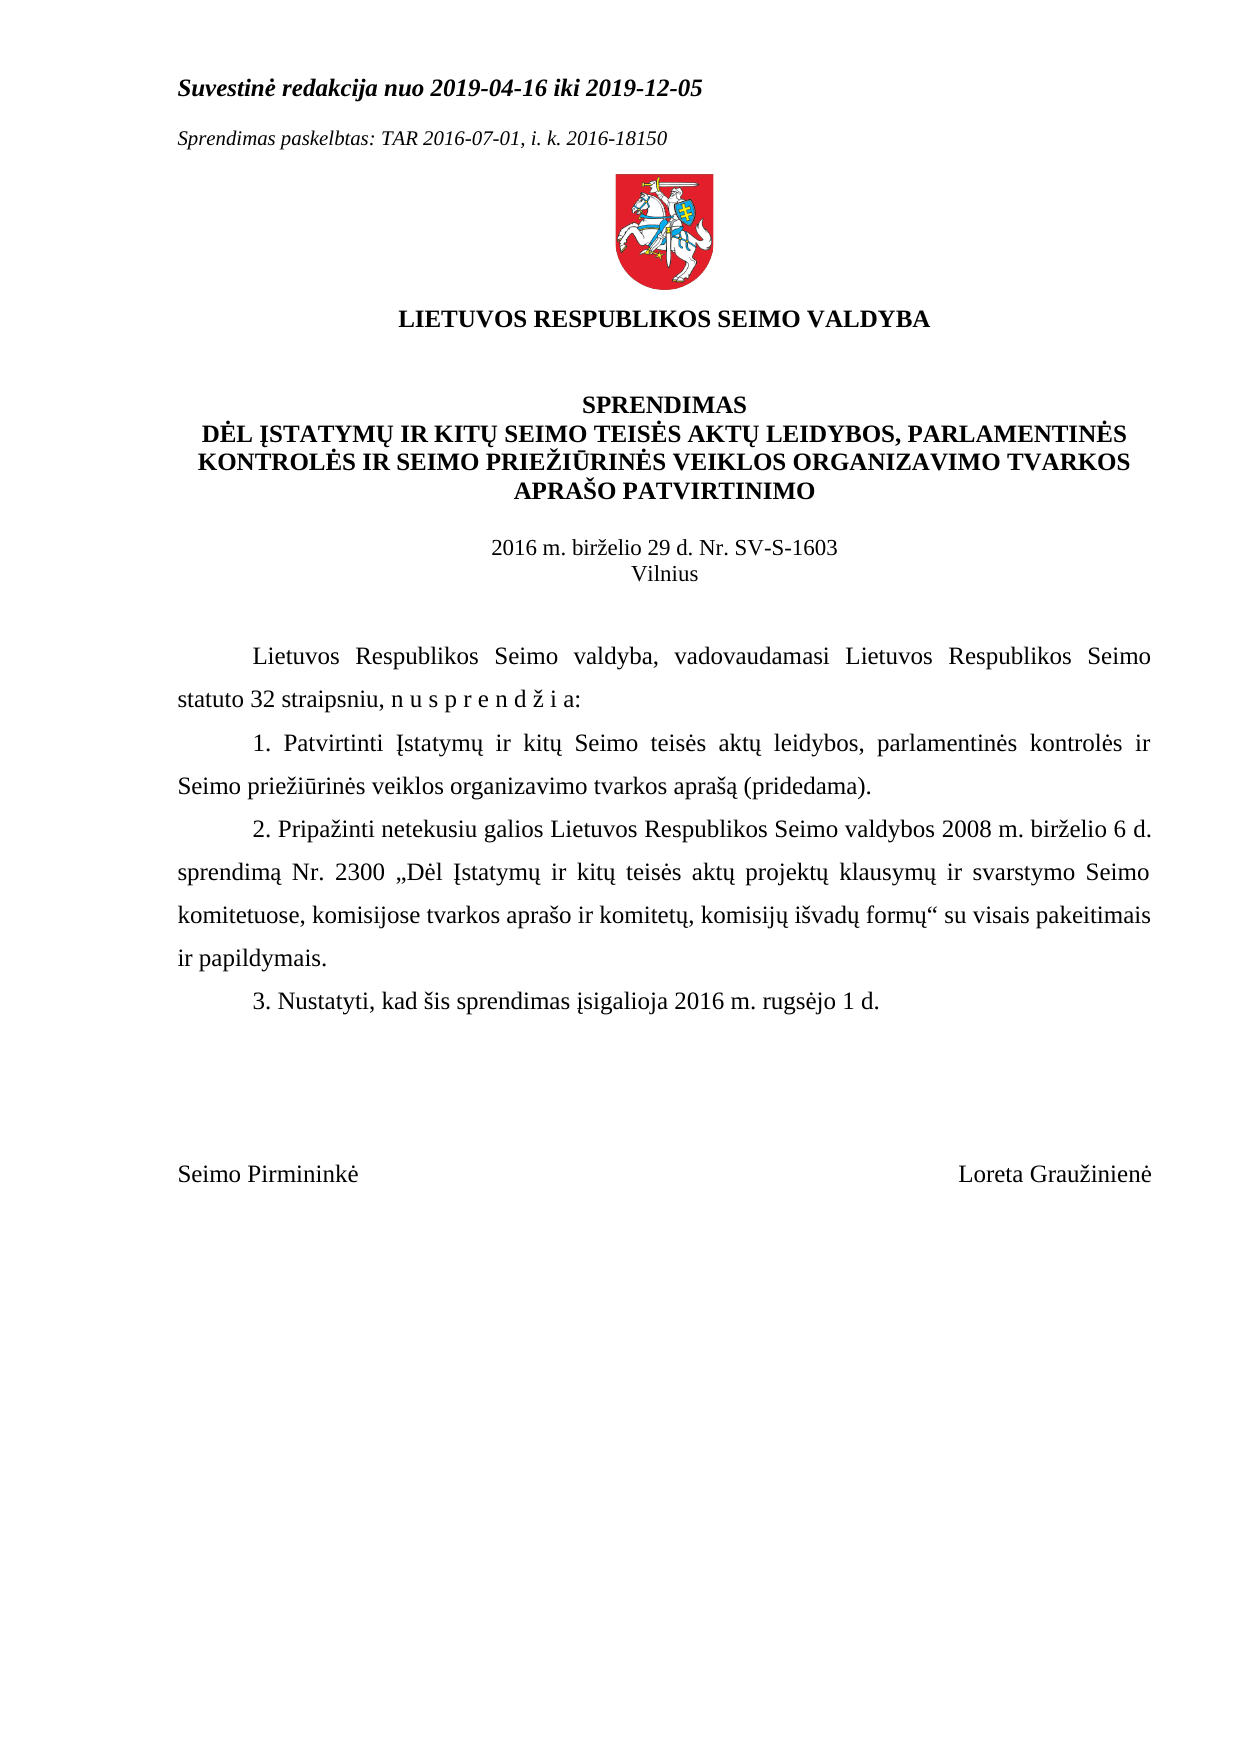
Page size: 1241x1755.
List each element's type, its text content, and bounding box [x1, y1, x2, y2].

text 1. Patvirtinti Įstatymų ir kitų Seimo teisės aktų leidybos, parlamentinės kontrolės ir Seimo priežiūrinės veiklos organizavimo tvarkos aprašą (pridedama). [177, 728, 1152, 799]
text Seimo Pirmininkė Loreta Graužinienė [177, 1159, 1152, 1188]
text Vilnius [177, 560, 1152, 586]
text Suvestinė redakcija nuo 2019-04-16 iki 2019-12-05 [177, 73, 1152, 102]
text 3. Nustatyti, kad šis sprendimas įsigalioja 2016 m. rugsėjo 1 d. [177, 986, 1152, 1015]
text 2. Pripažinti netekusiu galios Lietuvos Respublikos Seimo valdybos 2008 m. birželio 6 d. sprendimą Nr. 2300 „Dėl Įstatymų ir kitų teisės aktų projektų klausymų ir svarstymo Seimo komitetuose, komisijose tvarkos aprašo ir komitetų, komisijų išvadų formų“ su visais pakeitimais ir papildymais. [177, 814, 1152, 972]
text Sprendimas paskelbtas: TAR 2016-07-01, i. k. 2016-18150 [177, 126, 1152, 150]
text Lietuvos Respublikos Seimo valdyba, vadovaudamasi Lietuvos Respublikos Seimo statuto 32 straipsniu, n u s p r e n d ž i a: [177, 641, 1152, 713]
text LIETUVOS RESPUBLIKOS SEIMO VALDYBA [177, 304, 1152, 332]
text 2016 m. birželio 29 d. Nr. SV-S-1603 [177, 534, 1152, 560]
text SPRENDIMAS [177, 390, 1152, 419]
text DĖL ĮSTATYMŲ IR KITŲ SEIMO TEISĖS AKTŲ LEIDYBOS, PARLAMENTINĖS KONTROLĖS IR SEIMO PRIEŽIŪRINĖS VEIKLOS ORGANIZAVIMO TVARKOS APRAŠO PATVIRTINIMO [177, 419, 1152, 505]
